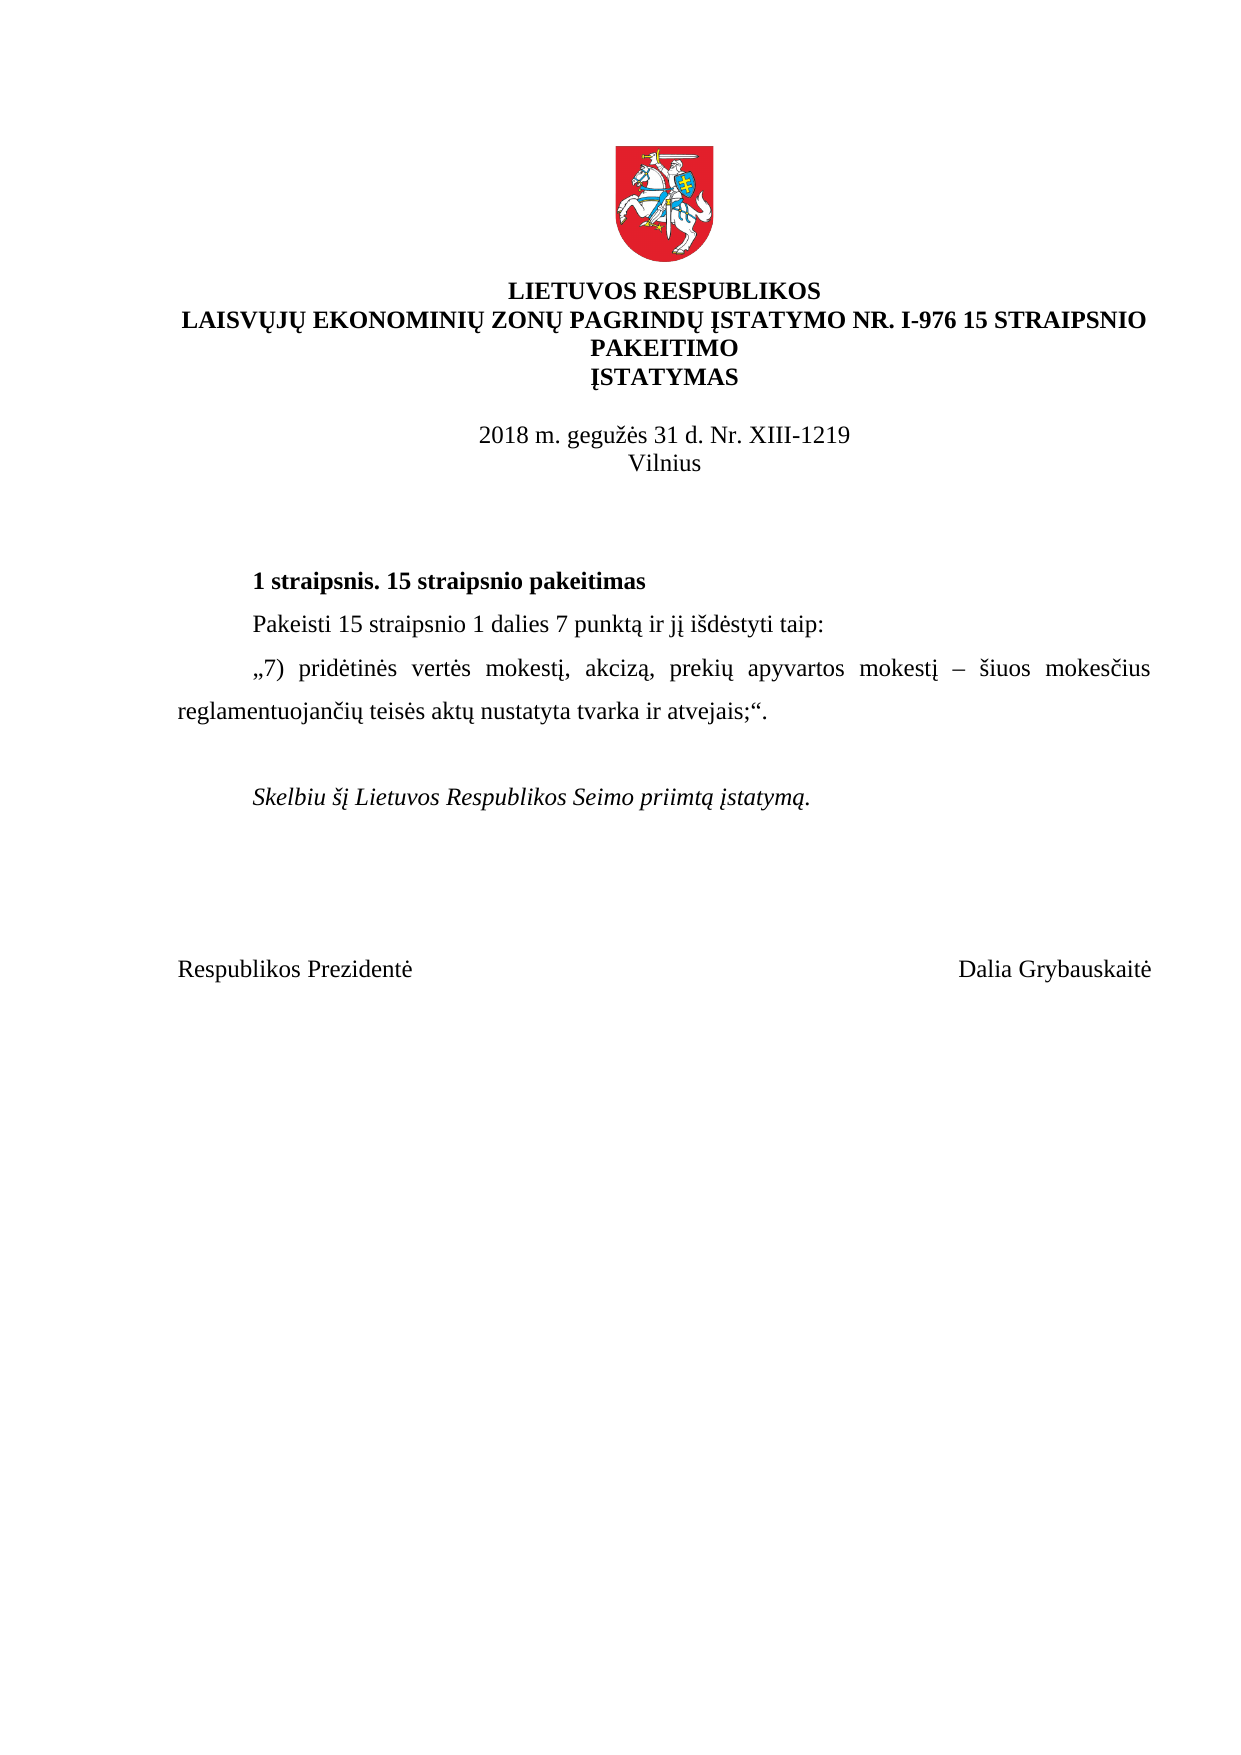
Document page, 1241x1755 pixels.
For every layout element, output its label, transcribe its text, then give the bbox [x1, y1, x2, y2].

text Pakeisti 15 straipsnio 1 dalies 7 punktą ir jį išdėstyti taip: [177, 609, 1152, 638]
text „7) pridėtinės vertės mokestį, akcizą, prekių apyvartos mokestį – šiuos mokesčius reglamentuojančių teisės aktų nustatyta tvarka ir atvejais;“. [177, 653, 1152, 724]
text 2018 m. gegužės 31 d. Nr. XIII-1219 [177, 420, 1152, 448]
text LIETUVOS RESPUBLIKOS [177, 276, 1152, 305]
text Respublikos Prezidentė Dalia Grybauskaitė [177, 954, 1152, 983]
text Skelbiu šį Lietuvos Respublikos Seimo priimtą įstatymą. [177, 782, 1152, 811]
text ĮSTATYMAS [177, 362, 1152, 391]
text 1 straipsnis. 15 straipsnio pakeitimas [177, 566, 1152, 595]
text LAISVŲJŲ EKONOMINIŲ ZONŲ PAGRINDŲ ĮSTATYMO NR. I-976 15 STRAIPSNIO PAKEITIMO [177, 305, 1152, 362]
text Vilnius [177, 448, 1152, 477]
